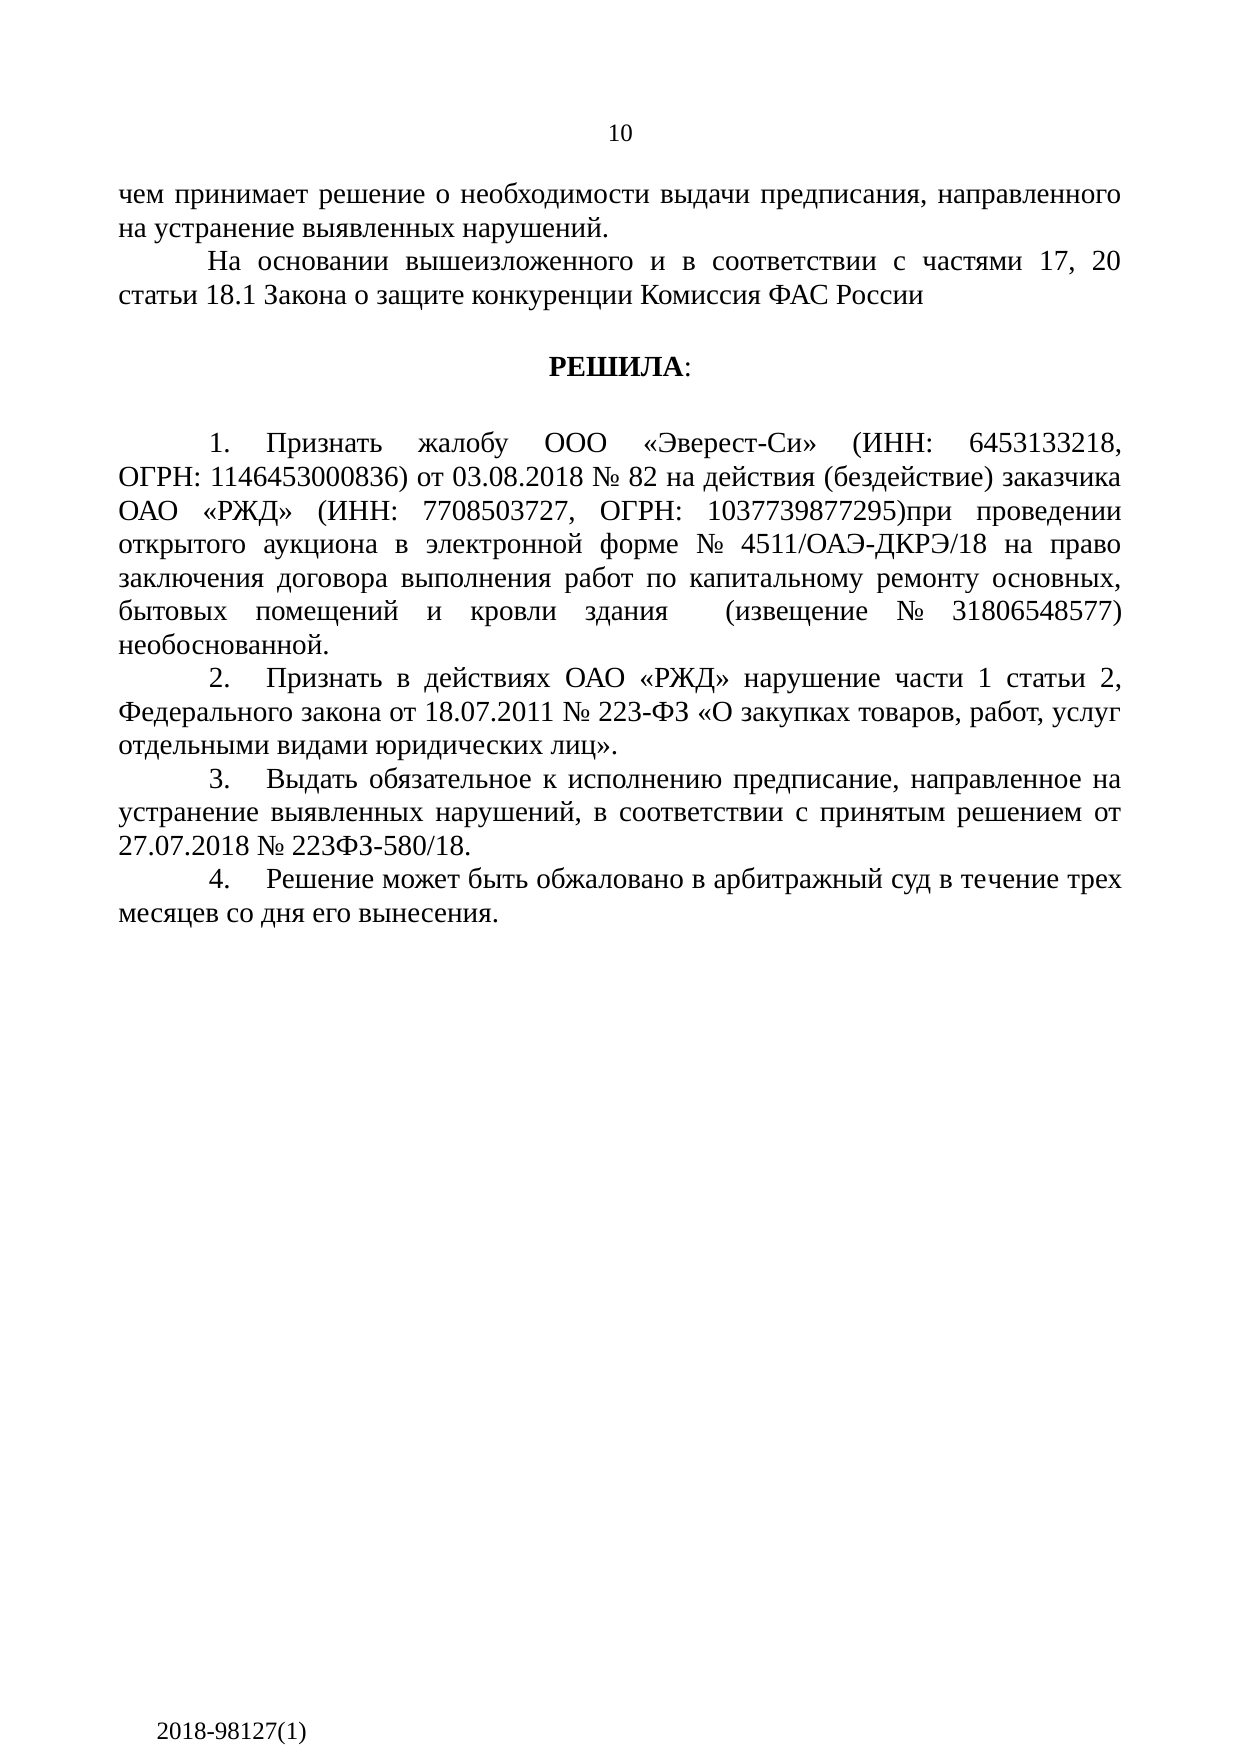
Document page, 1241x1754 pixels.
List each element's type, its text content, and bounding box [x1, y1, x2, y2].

text РЕШИЛА: [118, 349, 1122, 382]
text чем принимает решение о необходимости выдачи предписания, направленного на устранение выявленных нарушений. [118, 176, 1122, 243]
text На основании вышеизложенного и в соответствии с частями 17, 20 статьи 18.1 Закона о защите конкуренции Комиссия ФАС России [118, 243, 1122, 311]
list Решение может быть обжаловано в арбитражный суд в течение трех месяцев со дня его вынесения. [118, 862, 1122, 929]
list Выдать обязательное к исполнению предписание, направленное на устранение выявленных нарушений, в соответствии с принятым решением от 27.07.2018 № 223ФЗ-580/18. [118, 761, 1122, 862]
list Признать жалобу ООО «Эверест-Си» (ИНН: 6453133218, ОГРН: 1146453000836) от 03.08.2018 № 82 на действия (бездействие) заказчика ОАО «РЖД» (ИНН: 7708503727, ОГРН: 1037739877295)при проведении открытого аукциона в электронной форме № 4511/ОАЭ-ДКРЭ/18 на право заключения договора выполнения работ по капитальному ремонту основных, бытовых помещений и кровли здания (извещение № 31806548577) необоснованной. [118, 426, 1122, 660]
list Признать в действиях ОАО «РЖД» нарушение части 1 статьи 2, Федерального закона от 18.07.2011 № 223-ФЗ «О закупках товаров, работ, услуг отдельными видами юридических лиц». [118, 660, 1122, 761]
